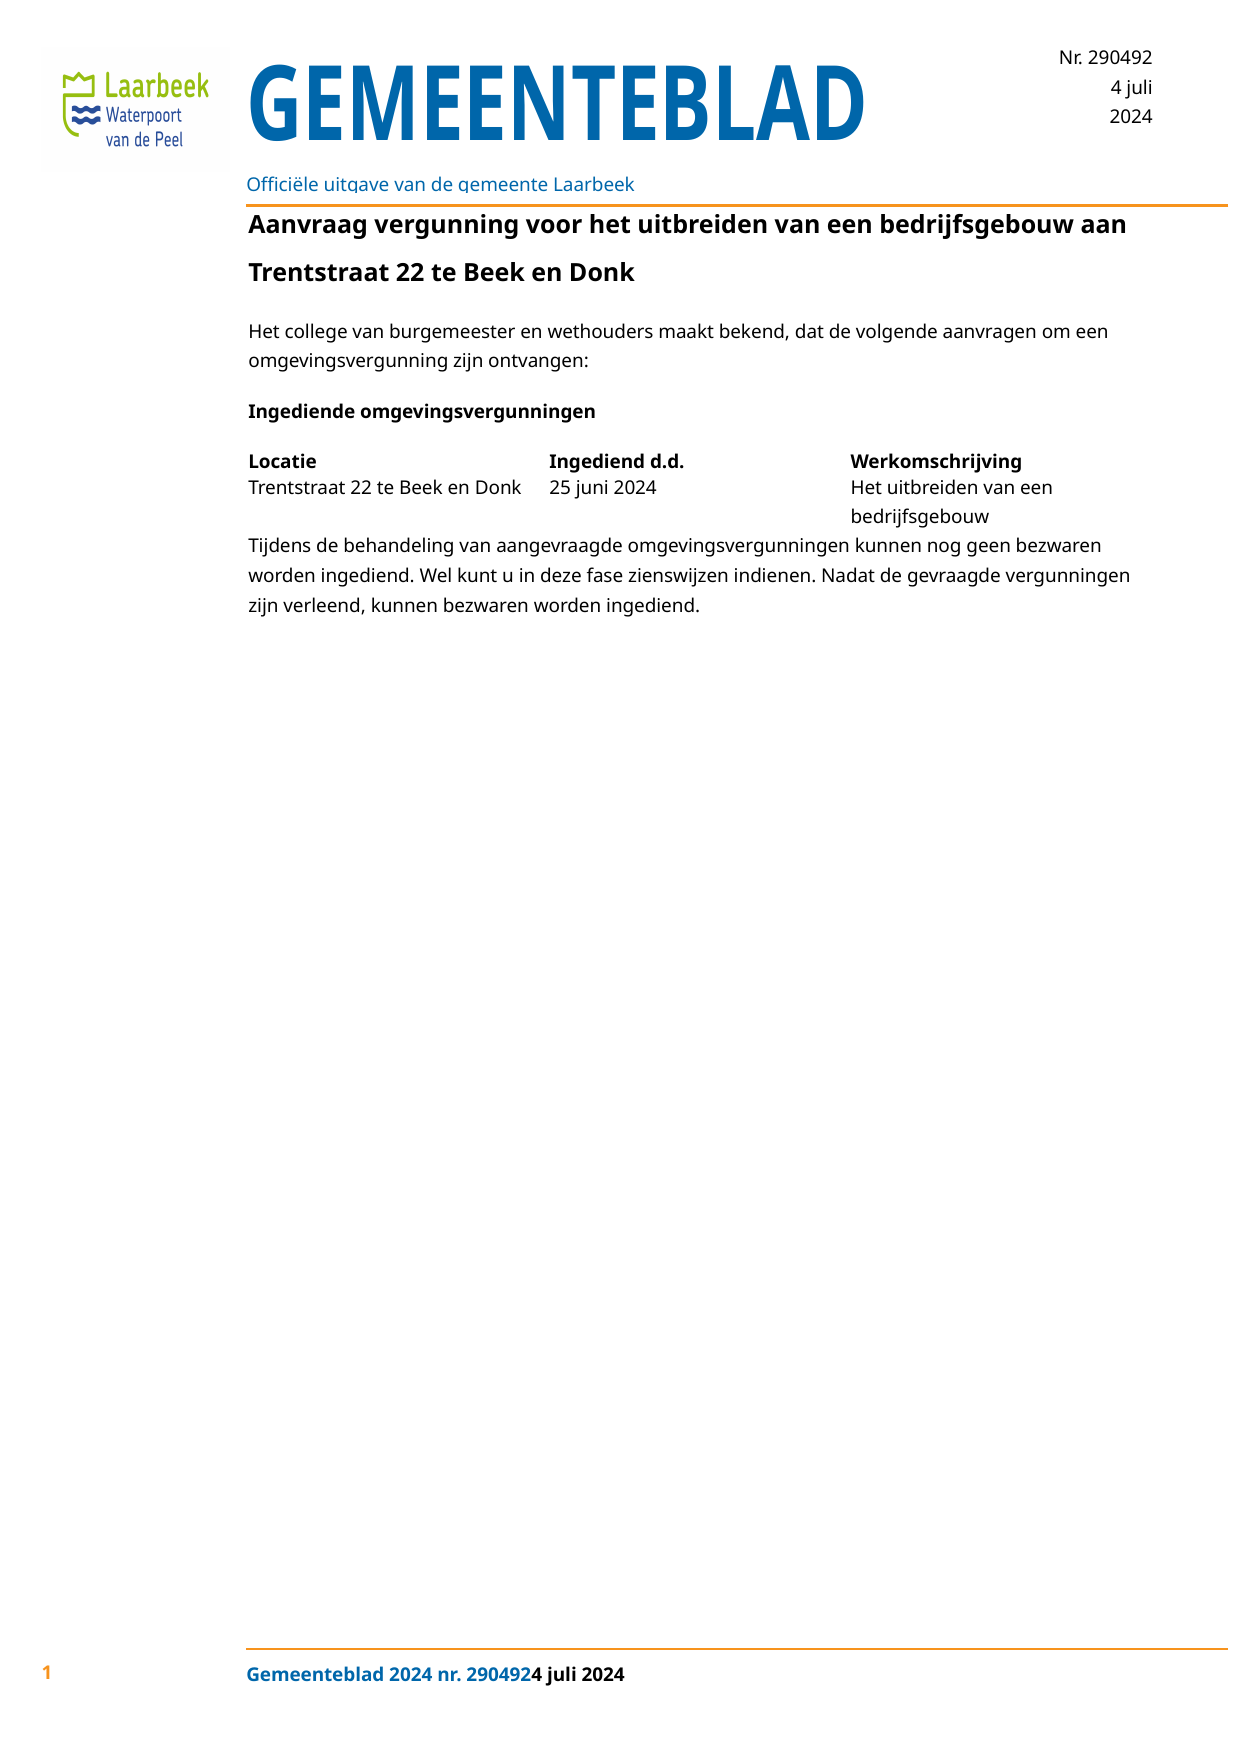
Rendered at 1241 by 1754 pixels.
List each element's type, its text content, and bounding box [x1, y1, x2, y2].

table_cell 25 juni 2024 [549, 474, 850, 529]
table_cell Het uitbreiden van een bedrijfsgebouw [850, 474, 1152, 529]
text Tijdens de behandeling van aangevraagde omgevingsvergunningen kunnen nog geen bezwaren worden ingediend. Wel kunt u in deze fase zienswijzen indienen. Nadat de gevraagde vergunningen zijn verleend, kunnen bezwaren worden ingediend. [248, 533, 1152, 618]
table_cell Trentstraat 22 te Beek en Donk [248, 474, 549, 529]
text Ingediende omgevingsvergunningen [248, 398, 1152, 424]
table_header Werkomschrijving [850, 449, 1152, 474]
table_header Ingediend d.d. [549, 449, 850, 474]
text Aanvraag vergunning voor het uitbreiden van een bedrijfsgebouw aan Trentstraat 22 te Beek en Donk [248, 207, 1152, 288]
table_header Locatie [248, 449, 549, 474]
text Het college van burgemeester en wethouders maakt bekend, dat de volgende aanvragen om een omgevingsvergunning zijn ontvangen: [248, 318, 1152, 373]
picture [41, 47, 231, 172]
